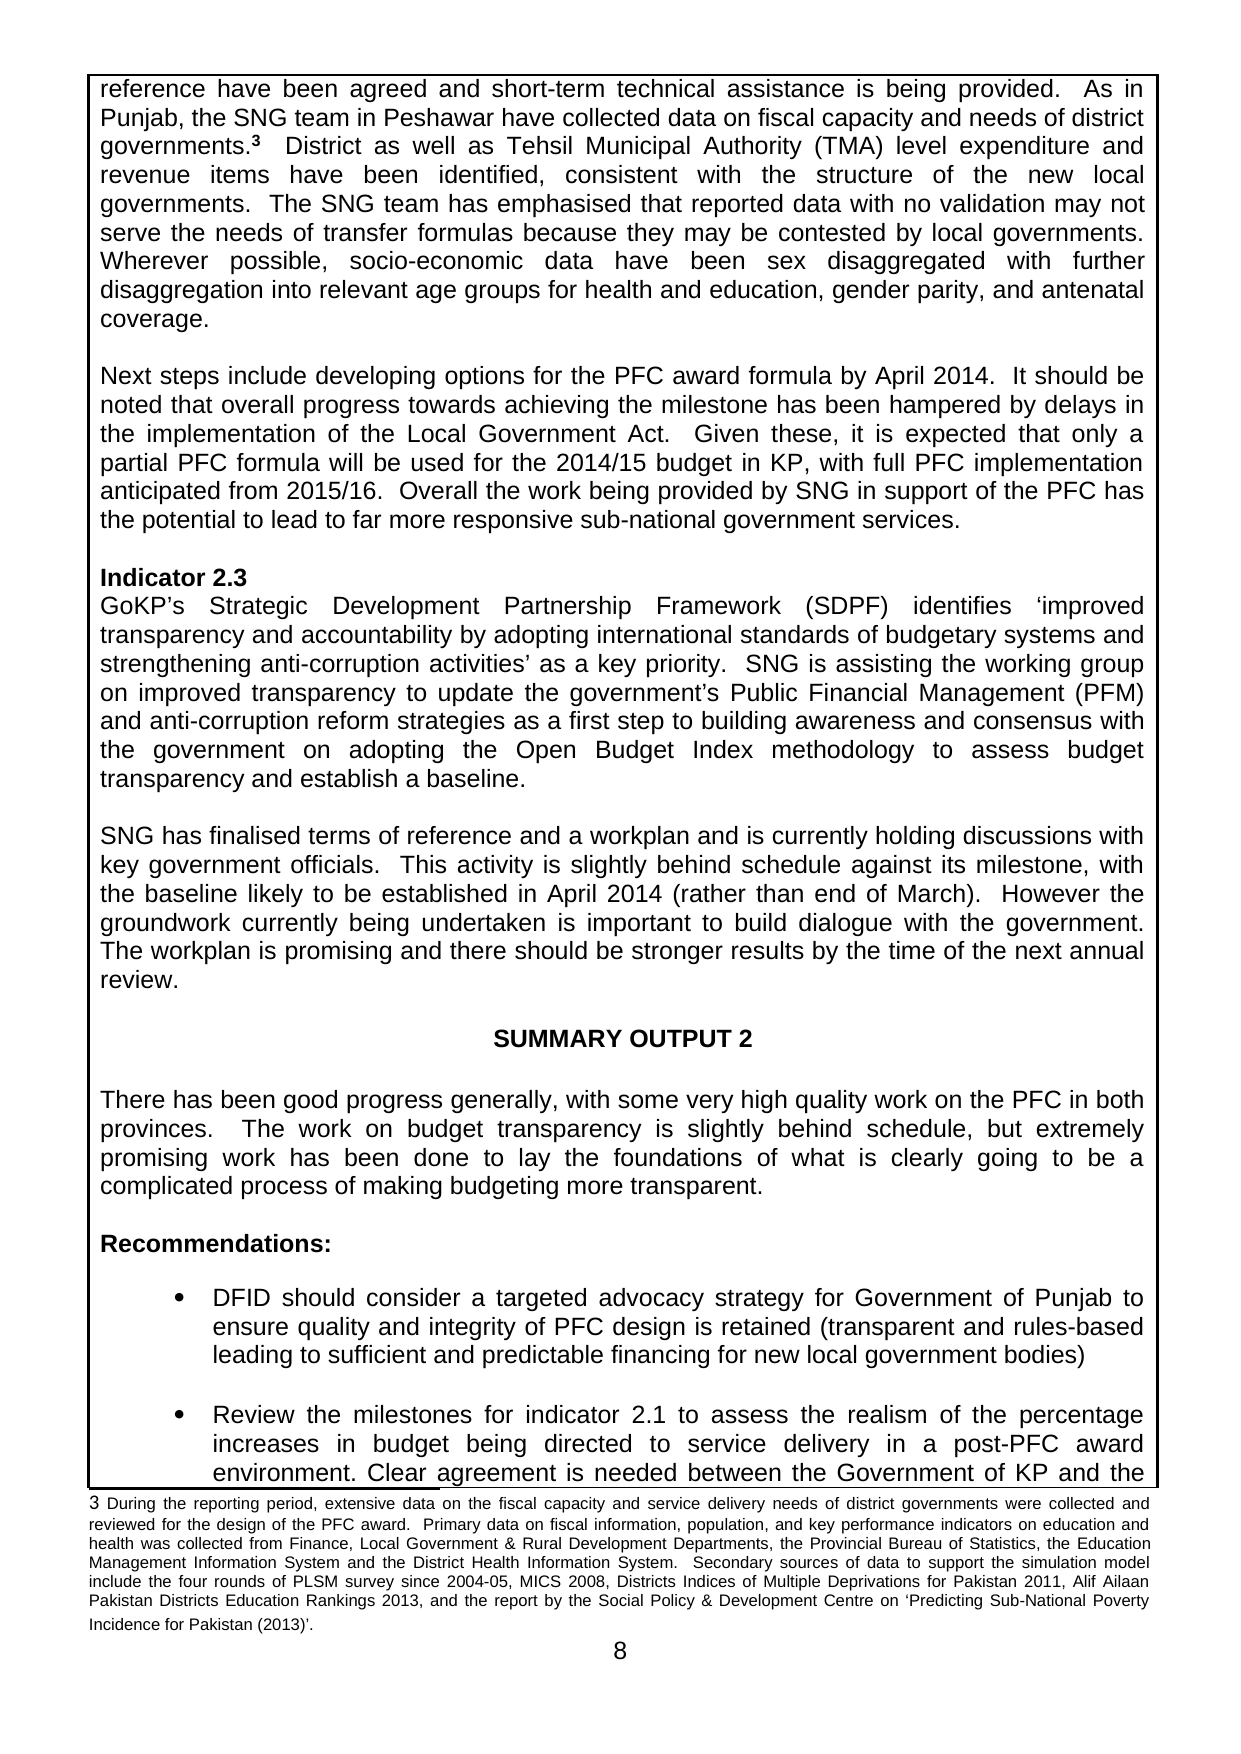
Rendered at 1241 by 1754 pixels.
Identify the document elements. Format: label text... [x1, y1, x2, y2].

table_cell reference have been agreed and short-term technical assistance is being provided. As in Punjab, the SNG team in Peshawar have collected data on fiscal capacity and needs of district governments. District as well as Tehsil Municipal Authority (TMA) level expenditure and revenue items have been identified, consistent with the structure of the new local governments. The SNG team has emphasised that reported data with no validation may not serve the needs of transfer formulas because they may be contested by local governments. Wherever possible, socio-economic data have been sex disaggregated with further disaggregation into relevant age groups for health and education, gender parity, and antenatal coverage. Next steps include developing options for the PFC award formula by April 2014. It should be noted that overall progress towards achieving the milestone has been hampered by delays in the implementation of the Local Government Act. Given these, it is expected that only a partial PFC formula will be used for the 2014/15 budget in KP, with full PFC implementation anticipated from 2015/16. Overall the work being provided by SNG in support of the PFC has the potential to lead to far more responsive sub-national government services. Indicator 2.3 GoKP’s Strategic Development Partnership Framework (SDPF) identifies ‘improved transparency and accountability by adopting international standards of budgetary systems and strengthening anti-corruption activities’ as a key priority. SNG is assisting the working group on improved transparency to update the government’s Public Financial Management (PFM) and anti-corruption reform strategies as a first step to building awareness and consensus with the government on adopting the Open Budget Index methodology to assess budget transparency and establish a baseline. SNG has finalised terms of reference and a workplan and is currently holding discussions with key government officials. This activity is slightly behind schedule against its milestone, with the baseline likely to be established in April 2014 (rather than end of March). However the groundwork currently being undertaken is important to build dialogue with the government. The workplan is promising and there should be stronger results by the time of the next annual review. SUMMARY OUTPUT 2 There has been good progress generally, with some very high quality work on the PFC in both provinces. The work on budget transparency is slightly behind schedule, but extremely promising work has been done to lay the foundations of what is clearly going to be a complicated process of making budgeting more transparent. Recommendations: DFID should consider a targeted advocacy strategy for Government of Punjab to ensure quality and integrity of PFC design is retained (transparent and rules-based leading to sufficient and predictable financing for new local government bodies) Review the milestones for indicator 2.1 to assess the realism of the percentage increases in budget being directed to service delivery in a post-PFC award environment. Clear agreement is needed between the Government of KP and the [90, 76, 1156, 1487]
